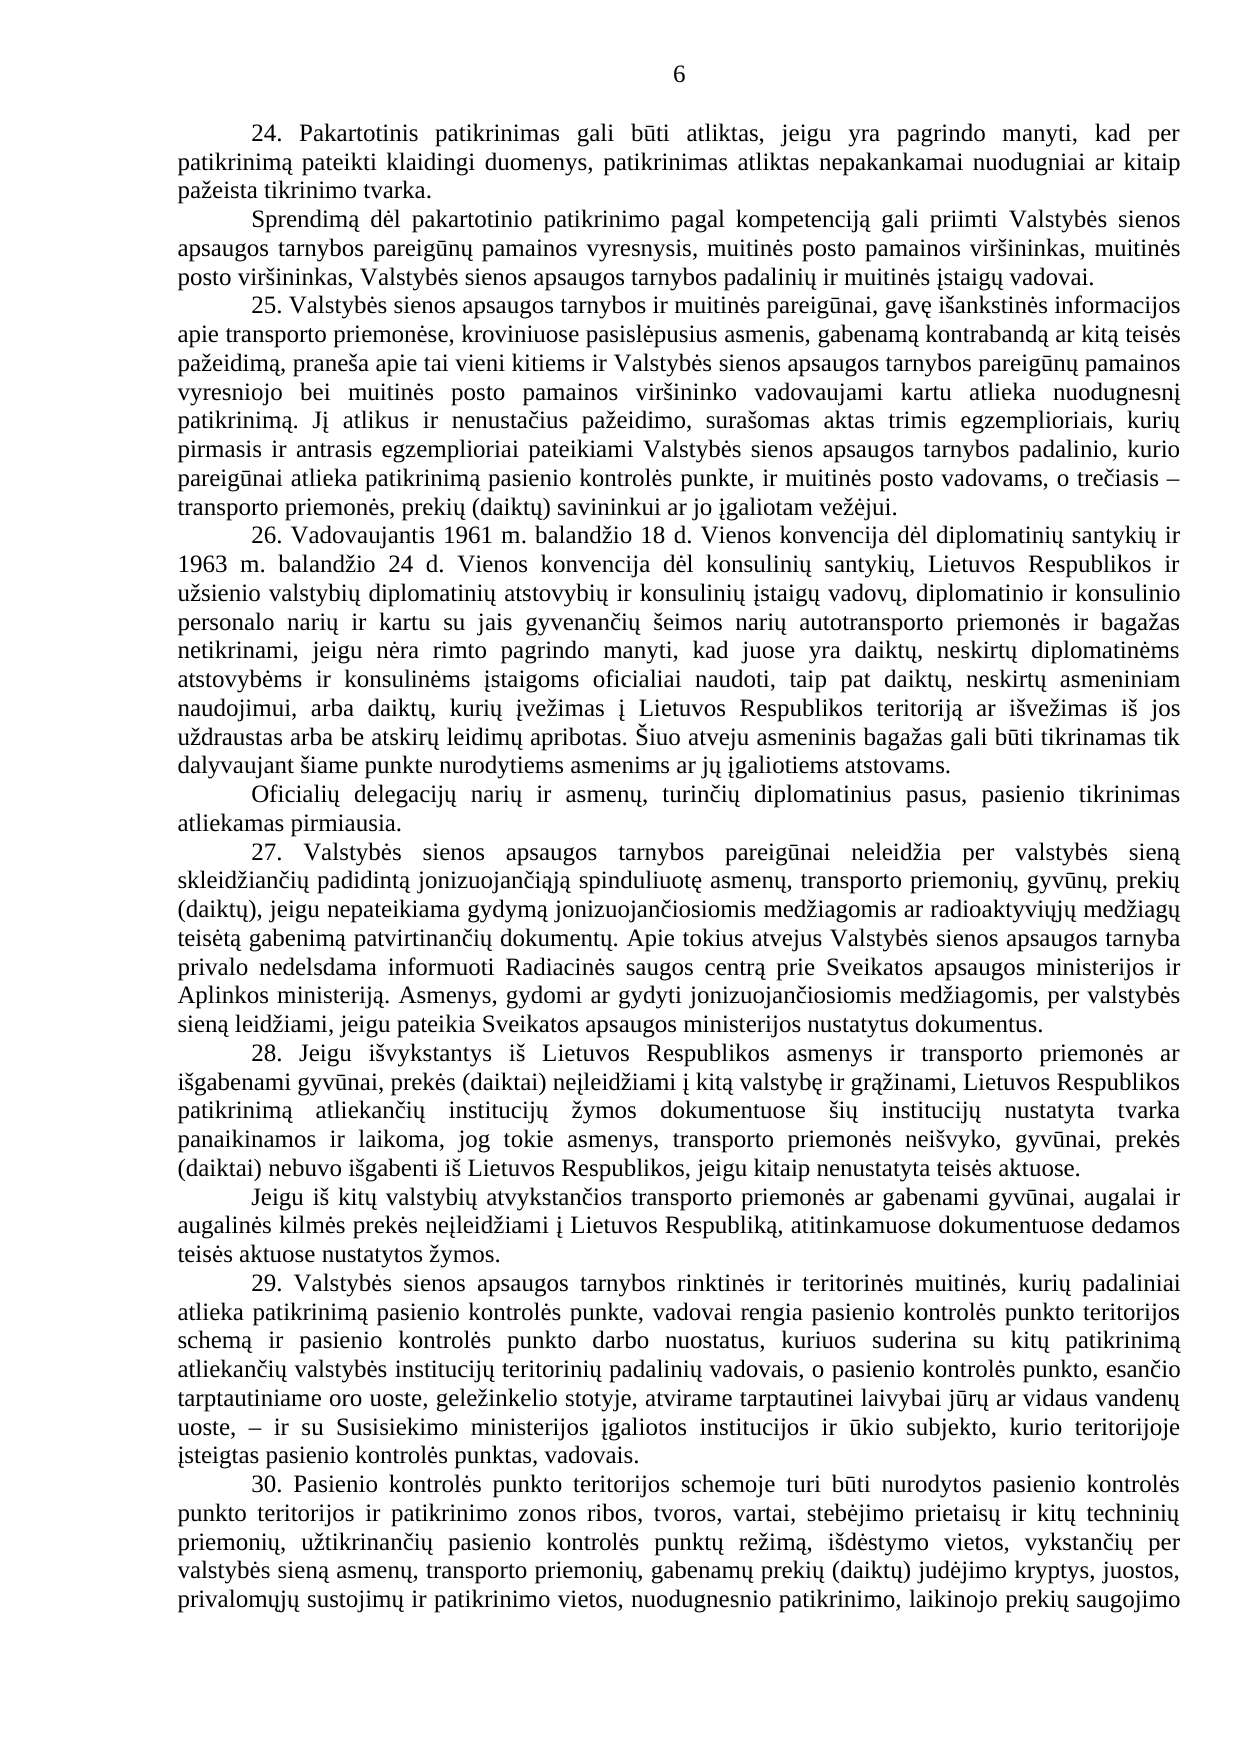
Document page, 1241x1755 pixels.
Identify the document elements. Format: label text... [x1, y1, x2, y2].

text 29. Valstybės sienos apsaugos tarnybos rinktinės ir teritorinės muitinės, kurių padaliniai atlieka patikrinimą pasienio kontrolės punkte, vadovai rengia pasienio kontrolės punkto teritorijos schemą ir pasienio kontrolės punkto darbo nuostatus, kuriuos suderina su kitų patikrinimą atliekančių valstybės institucijų teritorinių padalinių vadovais, o pasienio kontrolės punkto, esančio tarptautiniame oro uoste, geležinkelio stotyje, atvirame tarptautinei laivybai jūrų ar vidaus vandenų uoste, – ir su Susisiekimo ministerijos įgaliotos institucijos ir ūkio subjekto, kurio teritorijoje įsteigtas pasienio kontrolės punktas, vadovais. [177, 1268, 1181, 1469]
text 27. Valstybės sienos apsaugos tarnybos pareigūnai neleidžia per valstybės sieną skleidžiančių padidintą jonizuojančiąją spinduliuotę asmenų, transporto priemonių, gyvūnų, prekių (daiktų), jeigu nepateikiama gydymą jonizuojančiosiomis medžiagomis ar radioaktyviųjų medžiagų teisėtą gabenimą patvirtinančių dokumentų. Apie tokius atvejus Valstybės sienos apsaugos tarnyba privalo nedelsdama informuoti Radiacinės saugos centrą prie Sveikatos apsaugos ministerijos ir Aplinkos ministeriją. Asmenys, gydomi ar gydyti jonizuojančiosiomis medžiagomis, per valstybės sieną leidžiami, jeigu pateikia Sveikatos apsaugos ministerijos nustatytus dokumentus. [177, 837, 1181, 1038]
text Oficialių delegacijų narių ir asmenų, turinčių diplomatinius pasus, pasienio tikrinimas atliekamas pirmiausia. [177, 779, 1181, 837]
text Sprendimą dėl pakartotinio patikrinimo pagal kompetenciją gali priimti Valstybės sienos apsaugos tarnybos pareigūnų pamainos vyresnysis, muitinės posto pamainos viršininkas, muitinės posto viršininkas, Valstybės sienos apsaugos tarnybos padalinių ir muitinės įstaigų vadovai. [177, 204, 1181, 291]
text 24. Pakartotinis patikrinimas gali būti atliktas, jeigu yra pagrindo manyti, kad per patikrinimą pateikti klaidingi duomenys, patikrinimas atliktas nepakankamai nuodugniai ar kitaip pažeista tikrinimo tvarka. [177, 118, 1181, 204]
text 30. Pasienio kontrolės punkto teritorijos schemoje turi būti nurodytos pasienio kontrolės punkto teritorijos ir patikrinimo zonos ribos, tvoros, vartai, stebėjimo prietaisų ir kitų techninių priemonių, užtikrinančių pasienio kontrolės punktų režimą, išdėstymo vietos, vykstančių per valstybės sieną asmenų, transporto priemonių, gabenamų prekių (daiktų) judėjimo kryptys, juostos, privalomųjų sustojimų ir patikrinimo vietos, nuodugnesnio patikrinimo, laikinojo prekių saugojimo [177, 1469, 1181, 1613]
text 25. Valstybės sienos apsaugos tarnybos ir muitinės pareigūnai, gavę išankstinės informacijos apie transporto priemonėse, kroviniuose pasislėpusius asmenis, gabenamą kontrabandą ar kitą teisės pažeidimą, praneša apie tai vieni kitiems ir Valstybės sienos apsaugos tarnybos pareigūnų pamainos vyresniojo bei muitinės posto pamainos viršininko vadovaujami kartu atlieka nuodugnesnį patikrinimą. Jį atlikus ir nenustačius pažeidimo, surašomas aktas trimis egzemplioriais, kurių pirmasis ir antrasis egzemplioriai pateikiami Valstybės sienos apsaugos tarnybos padalinio, kurio pareigūnai atlieka patikrinimą pasienio kontrolės punkte, ir muitinės posto vadovams, o trečiasis – transporto priemonės, prekių (daiktų) savininkui ar jo įgaliotam vežėjui. [177, 291, 1181, 521]
text Jeigu iš kitų valstybių atvykstančios transporto priemonės ar gabenami gyvūnai, augalai ir augalinės kilmės prekės neįleidžiami į Lietuvos Respubliką, atitinkamuose dokumentuose dedamos teisės aktuose nustatytos žymos. [177, 1182, 1181, 1268]
text 26. Vadovaujantis 1961 m. balandžio 18 d. Vienos konvencija dėl diplomatinių santykių ir 1963 m. balandžio 24 d. Vienos konvencija dėl konsulinių santykių, Lietuvos Respublikos ir užsienio valstybių diplomatinių atstovybių ir konsulinių įstaigų vadovų, diplomatinio ir konsulinio personalo narių ir kartu su jais gyvenančių šeimos narių autotransporto priemonės ir bagažas netikrinami, jeigu nėra rimto pagrindo manyti, kad juose yra daiktų, neskirtų diplomatinėms atstovybėms ir konsulinėms įstaigoms oficialiai naudoti, taip pat daiktų, neskirtų asmeniniam naudojimui, arba daiktų, kurių įvežimas į Lietuvos Respublikos teritoriją ar išvežimas iš jos uždraustas arba be atskirų leidimų apribotas. Šiuo atveju asmeninis bagažas gali būti tikrinamas tik dalyvaujant šiame punkte nurodytiems asmenims ar jų įgaliotiems atstovams. [177, 521, 1181, 779]
text 28. Jeigu išvykstantys iš Lietuvos Respublikos asmenys ir transporto priemonės ar išgabenami gyvūnai, prekės (daiktai) neįleidžiami į kitą valstybę ir grąžinami, Lietuvos Respublikos patikrinimą atliekančių institucijų žymos dokumentuose šių institucijų nustatyta tvarka panaikinamos ir laikoma, jog tokie asmenys, transporto priemonės neišvyko, gyvūnai, prekės (daiktai) nebuvo išgabenti iš Lietuvos Respublikos, jeigu kitaip nenustatyta teisės aktuose. [177, 1038, 1181, 1182]
